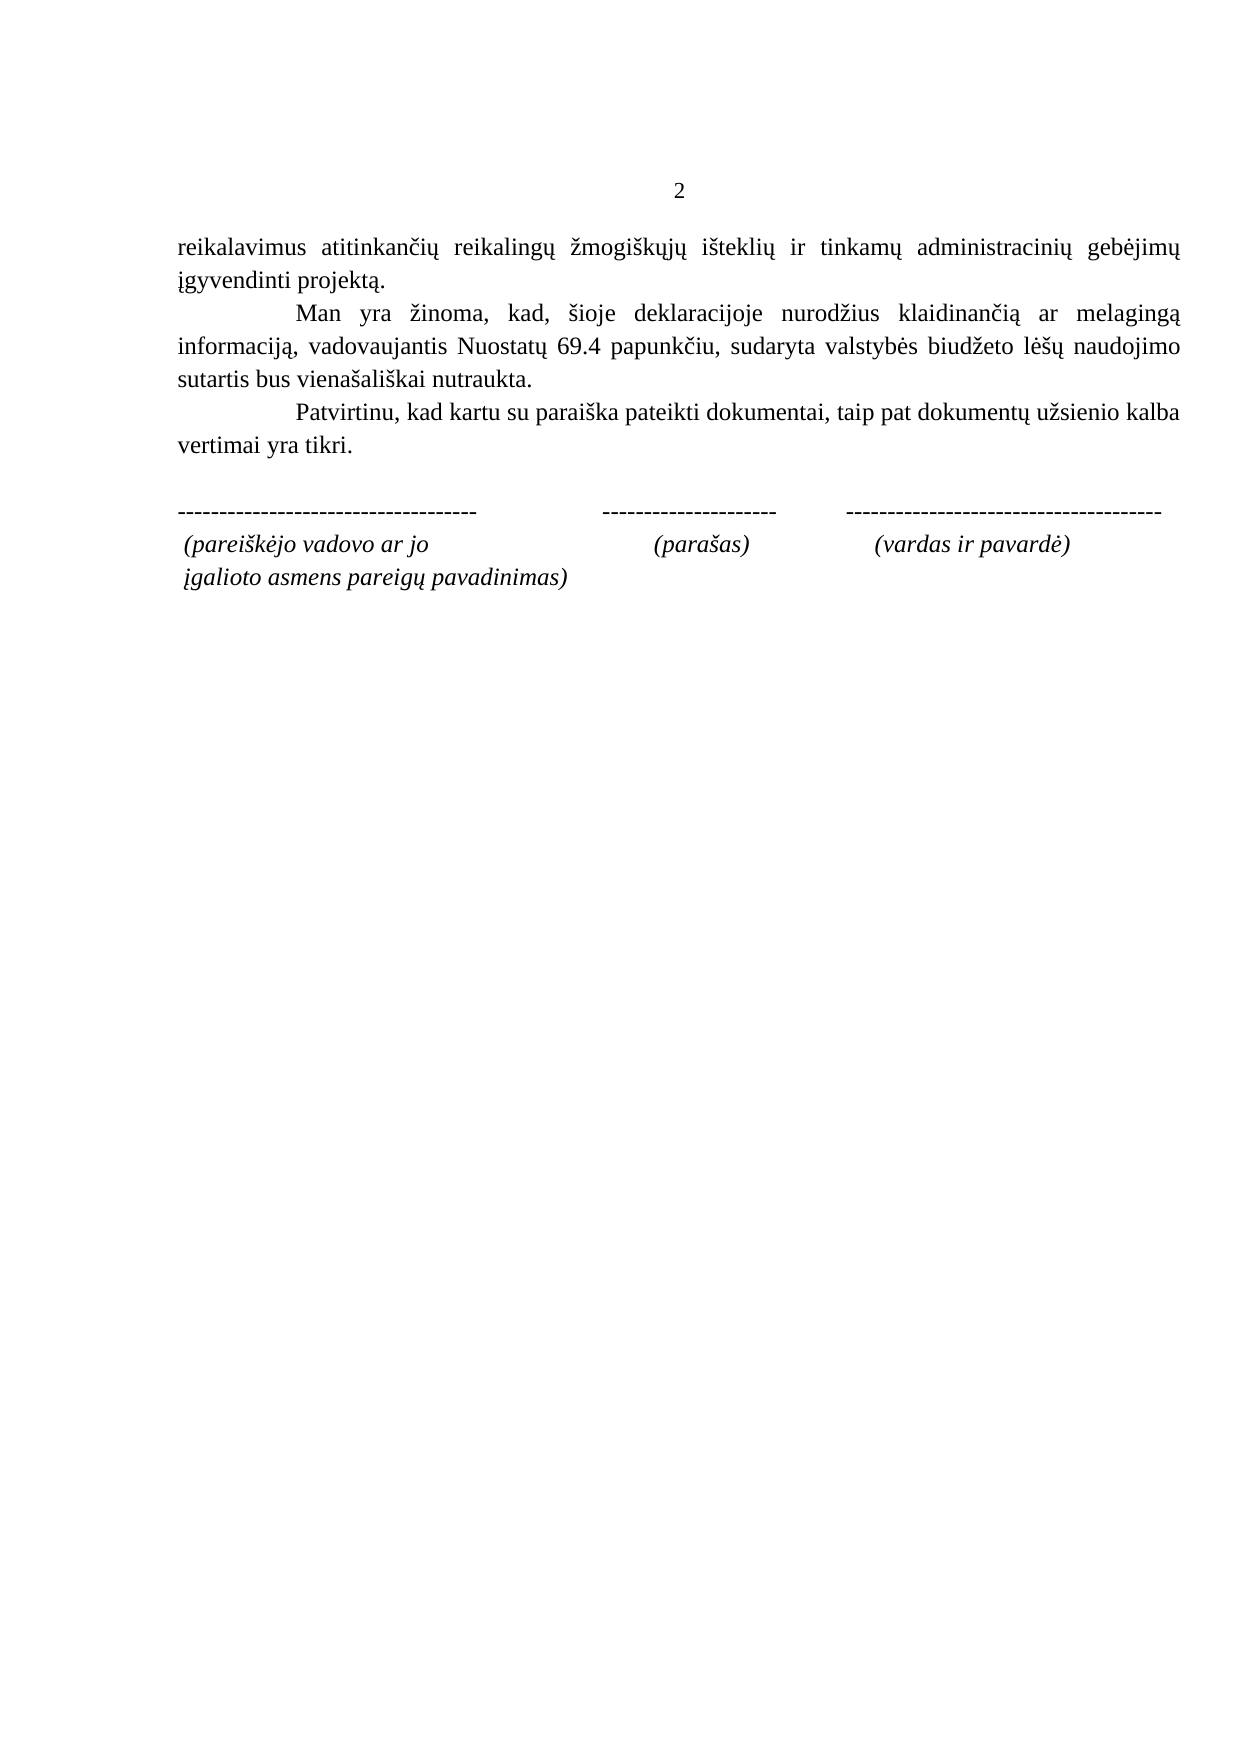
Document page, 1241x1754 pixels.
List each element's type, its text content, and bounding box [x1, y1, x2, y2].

text (pareiškėjo vadovo ar jo (parašas) (vardas ir pavardė) [177, 529, 1181, 558]
text Patvirtinu, kad kartu su paraiška pateikti dokumentai, taip pat dokumentų užsienio kalba vertimai yra tikri. [177, 397, 1181, 459]
text Man yra žinoma, kad, šioje deklaracijoje nurodžius klaidinančią ar melagingą informaciją, vadovaujantis Nuostatų 69.4 papunkčiu, sudaryta valstybės biudžeto lėšų naudojimo sutartis bus vienašališkai nutraukta. [177, 298, 1181, 393]
text įgalioto asmens pareigų pavadinimas) [177, 562, 1181, 591]
text reikalavimus atitinkančių reikalingų žmogiškųjų išteklių ir tinkamų administracinių gebėjimų įgyvendinti projektą. [177, 232, 1181, 294]
text ------------------------------------ --------------------- -------------------------------------- [177, 496, 1181, 525]
